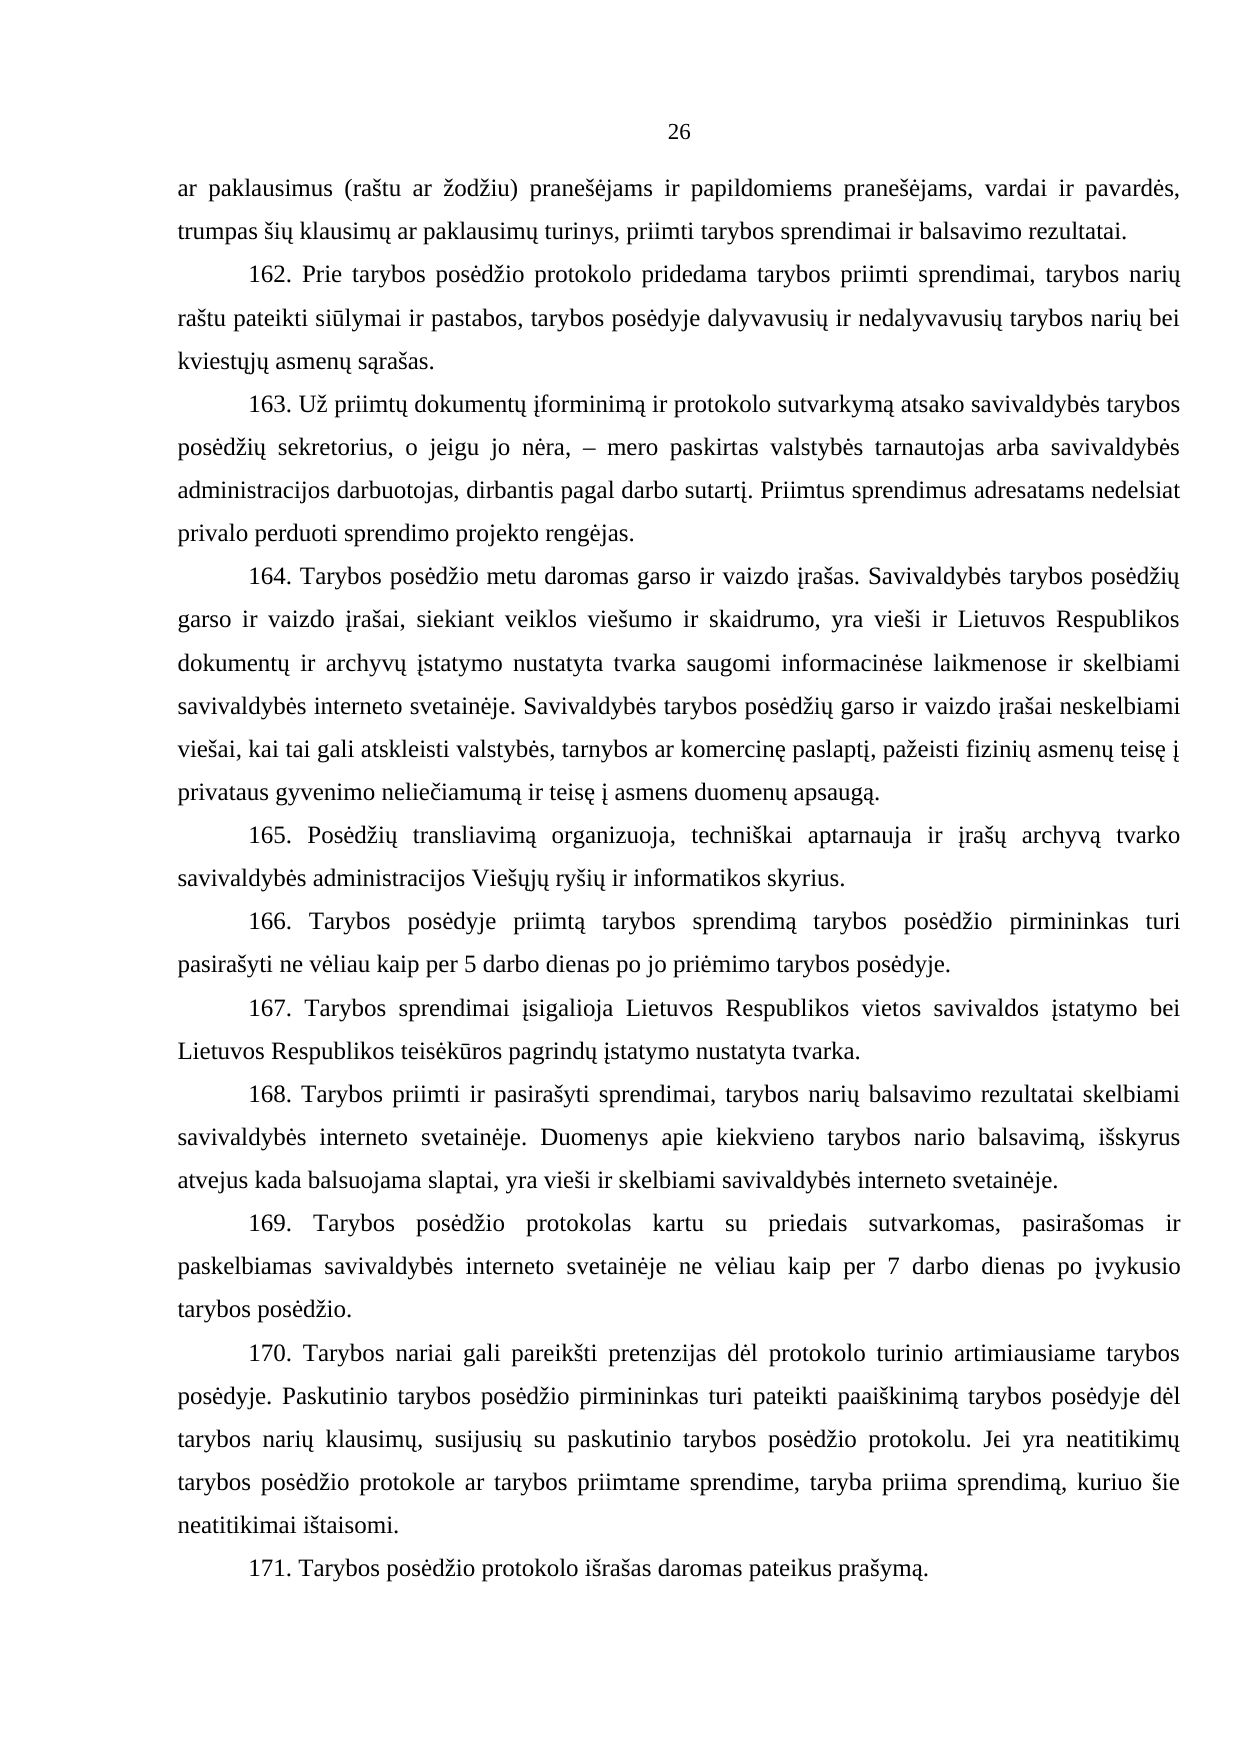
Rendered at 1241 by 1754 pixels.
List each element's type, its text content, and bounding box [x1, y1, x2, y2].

text 167. Tarybos sprendimai įsigalioja Lietuvos Respublikos vietos savivaldos įstatymo bei Lietuvos Respublikos teisėkūros pagrindų įstatymo nustatyta tvarka. [177, 993, 1181, 1064]
text 162. Prie tarybos posėdžio protokolo pridedama tarybos priimti sprendimai, tarybos narių raštu pateikti siūlymai ir pastabos, tarybos posėdyje dalyvavusių ir nedalyvavusių tarybos narių bei kviestųjų asmenų sąrašas. [177, 259, 1181, 374]
text ar paklausimus (raštu ar žodžiu) pranešėjams ir papildomiems pranešėjams, vardai ir pavardės, trumpas šių klausimų ar paklausimų turinys, priimti tarybos sprendimai ir balsavimo rezultatai. [177, 173, 1181, 245]
text 170. Tarybos nariai gali pareikšti pretenzijas dėl protokolo turinio artimiausiame tarybos posėdyje. Paskutinio tarybos posėdžio pirmininkas turi pateikti paaiškinimą tarybos posėdyje dėl tarybos narių klausimų, susijusių su paskutinio tarybos posėdžio protokolu. Jei yra neatitikimų tarybos posėdžio protokole ar tarybos priimtame sprendime, taryba priima sprendimą, kuriuo šie neatitikimai ištaisomi. [177, 1338, 1181, 1539]
text 171. Tarybos posėdžio protokolo išrašas daromas pateikus prašymą. [177, 1553, 1181, 1582]
text 169. Tarybos posėdžio protokolas kartu su priedais sutvarkomas, pasirašomas ir paskelbiamas savivaldybės interneto svetainėje ne vėliau kaip per 7 darbo dienas po įvykusio tarybos posėdžio. [177, 1208, 1181, 1323]
text 165. Posėdžių transliavimą organizuoja, techniškai aptarnauja ir įrašų archyvą tvarko savivaldybės administracijos Viešųjų ryšių ir informatikos skyrius. [177, 820, 1181, 892]
text 166. Tarybos posėdyje priimtą tarybos sprendimą tarybos posėdžio pirmininkas turi pasirašyti ne vėliau kaip per 5 darbo dienas po jo priėmimo tarybos posėdyje. [177, 906, 1181, 978]
text 164. Tarybos posėdžio metu daromas garso ir vaizdo įrašas. Savivaldybės tarybos posėdžių garso ir vaizdo įrašai, siekiant veiklos viešumo ir skaidrumo, yra vieši ir Lietuvos Respublikos dokumentų ir archyvų įstatymo nustatyta tvarka saugomi informacinėse laikmenose ir skelbiami savivaldybės interneto svetainėje. Savivaldybės tarybos posėdžių garso ir vaizdo įrašai neskelbiami viešai, kai tai gali atskleisti valstybės, tarnybos ar komercinę paslaptį, pažeisti fizinių asmenų teisę į privataus gyvenimo neliečiamumą ir teisę į asmens duomenų apsaugą. [177, 561, 1181, 806]
text 163. Už priimtų dokumentų įforminimą ir protokolo sutvarkymą atsako savivaldybės tarybos posėdžių sekretorius, o jeigu jo nėra, – mero paskirtas valstybės tarnautojas arba savivaldybės administracijos darbuotojas, dirbantis pagal darbo sutartį. Priimtus sprendimus adresatams nedelsiat privalo perduoti sprendimo projekto rengėjas. [177, 389, 1181, 547]
text 168. Tarybos priimti ir pasirašyti sprendimai, tarybos narių balsavimo rezultatai skelbiami savivaldybės interneto svetainėje. Duomenys apie kiekvieno tarybos nario balsavimą, išskyrus atvejus kada balsuojama slaptai, yra vieši ir skelbiami savivaldybės interneto svetainėje. [177, 1079, 1181, 1194]
